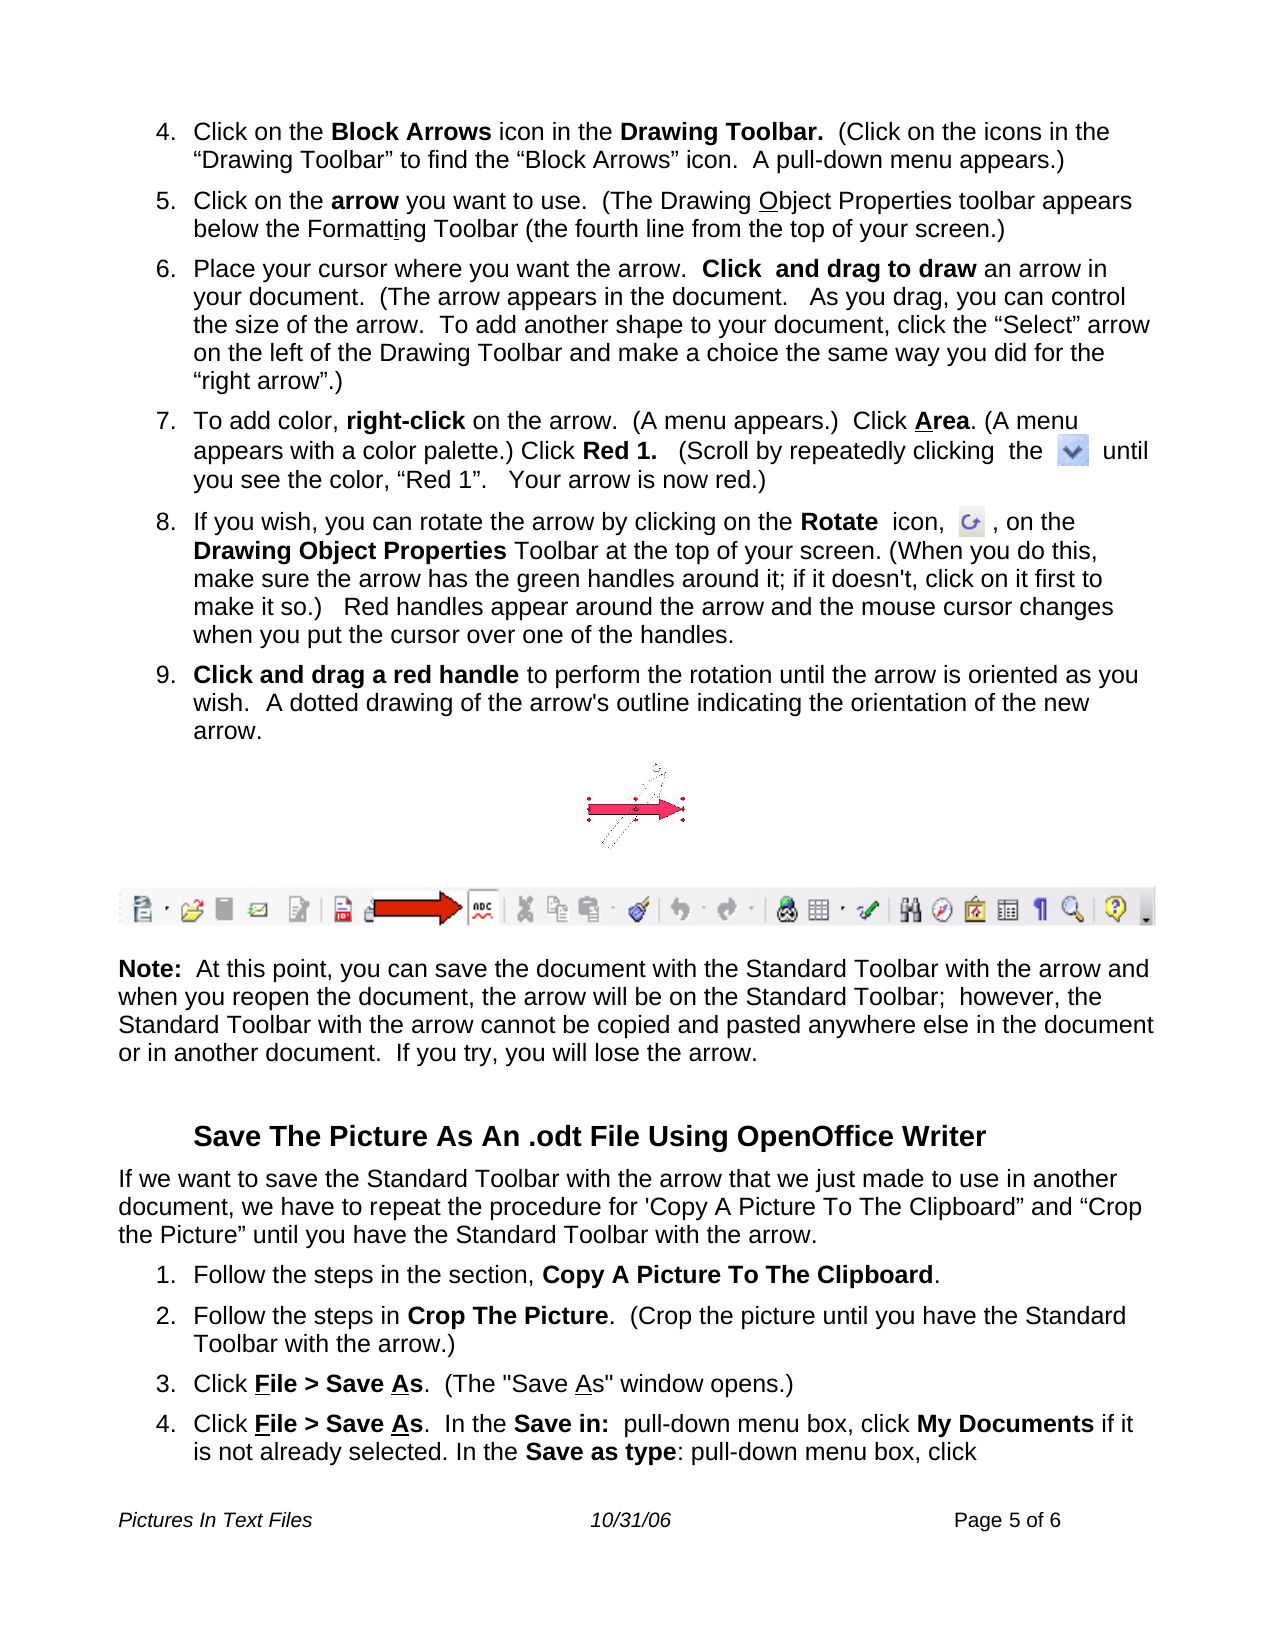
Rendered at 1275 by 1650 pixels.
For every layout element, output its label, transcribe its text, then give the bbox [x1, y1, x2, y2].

list Follow the steps in the section, Copy A Picture To The Clipboard. [156, 1261, 1157, 1289]
list Click on the Block Arrows icon in the Drawing Toolbar. (Click on the icons in the “Drawing Toolbar” to find the “Block Arrows” icon. A pull-down menu appears.) [156, 118, 1157, 174]
picture [1057, 434, 1089, 466]
list Click File > Save As. In the Save in: pull-down menu box, click My Documents if it is not already selected. In the Save as type: pull-down menu box, click [156, 1410, 1157, 1466]
list Click and drag a red handle to perform the rotation until the arrow is oriented as you wish. A dotted drawing of the arrow's outline indicating the orientation of the new arrow. [156, 661, 1157, 745]
list Place your cursor where you want the arrow. Click and drag to draw an arrow in your document. (The arrow appears in the document. As you drag, you can control the size of the arrow. To add another shape to your document, click the “Select” arrow on the left of the Drawing Toolbar and make a choice the same way you did for the “right arrow”.) [156, 255, 1157, 394]
list Follow the steps in Crop The Picture. (Crop the picture until you have the Standard Toolbar with the arrow.) [156, 1302, 1157, 1357]
subtitle Save The Picture As An .odt File Using OpenOffice Writer [193, 1120, 1157, 1152]
text If we want to save the Standard Toolbar with the arrow that we just made to use in another document, we have to repeat the procedure for 'Copy A Picture To The Clipboard” and “Crop the Picture” until you have the Standard Toolbar with the arrow. [118, 1165, 1157, 1249]
picture [567, 761, 708, 859]
picture [958, 506, 985, 537]
list If you wish, you can rotate the arrow by clicking on the Rotate icon, , on the Drawing Object Properties Toolbar at the top of your screen. (When you do this, make sure the arrow has the green handles around it; if it doesn't, click on it first to make it so.) Red handles appear around the arrow and the mouse cursor changes when you put the cursor over one of the handles. [156, 506, 1157, 649]
list To add color, right-click on the arrow. (A menu appears.) Click Area. (A menu appears with a color palette.) Click Red 1. (Scroll by repeatedly clicking the until you see the color, “Red 1”. Your arrow is now red.) [156, 407, 1157, 494]
list Click File > Save As. (The "Save As" window opens.) [156, 1370, 1157, 1398]
text Note: At this point, you can save the document with the Standard Toolbar with the arrow and when you reopen the document, the arrow will be on the Standard Toolbar; however, the Standard Toolbar with the arrow cannot be copied and pasted anywhere else in the document or in another document. If you try, you will lose the arrow. [118, 955, 1157, 1067]
list Click on the arrow you want to use. (The Drawing Object Properties toolbar appears below the Formatting Toolbar (the fourth line from the top of your screen.) [156, 186, 1157, 242]
